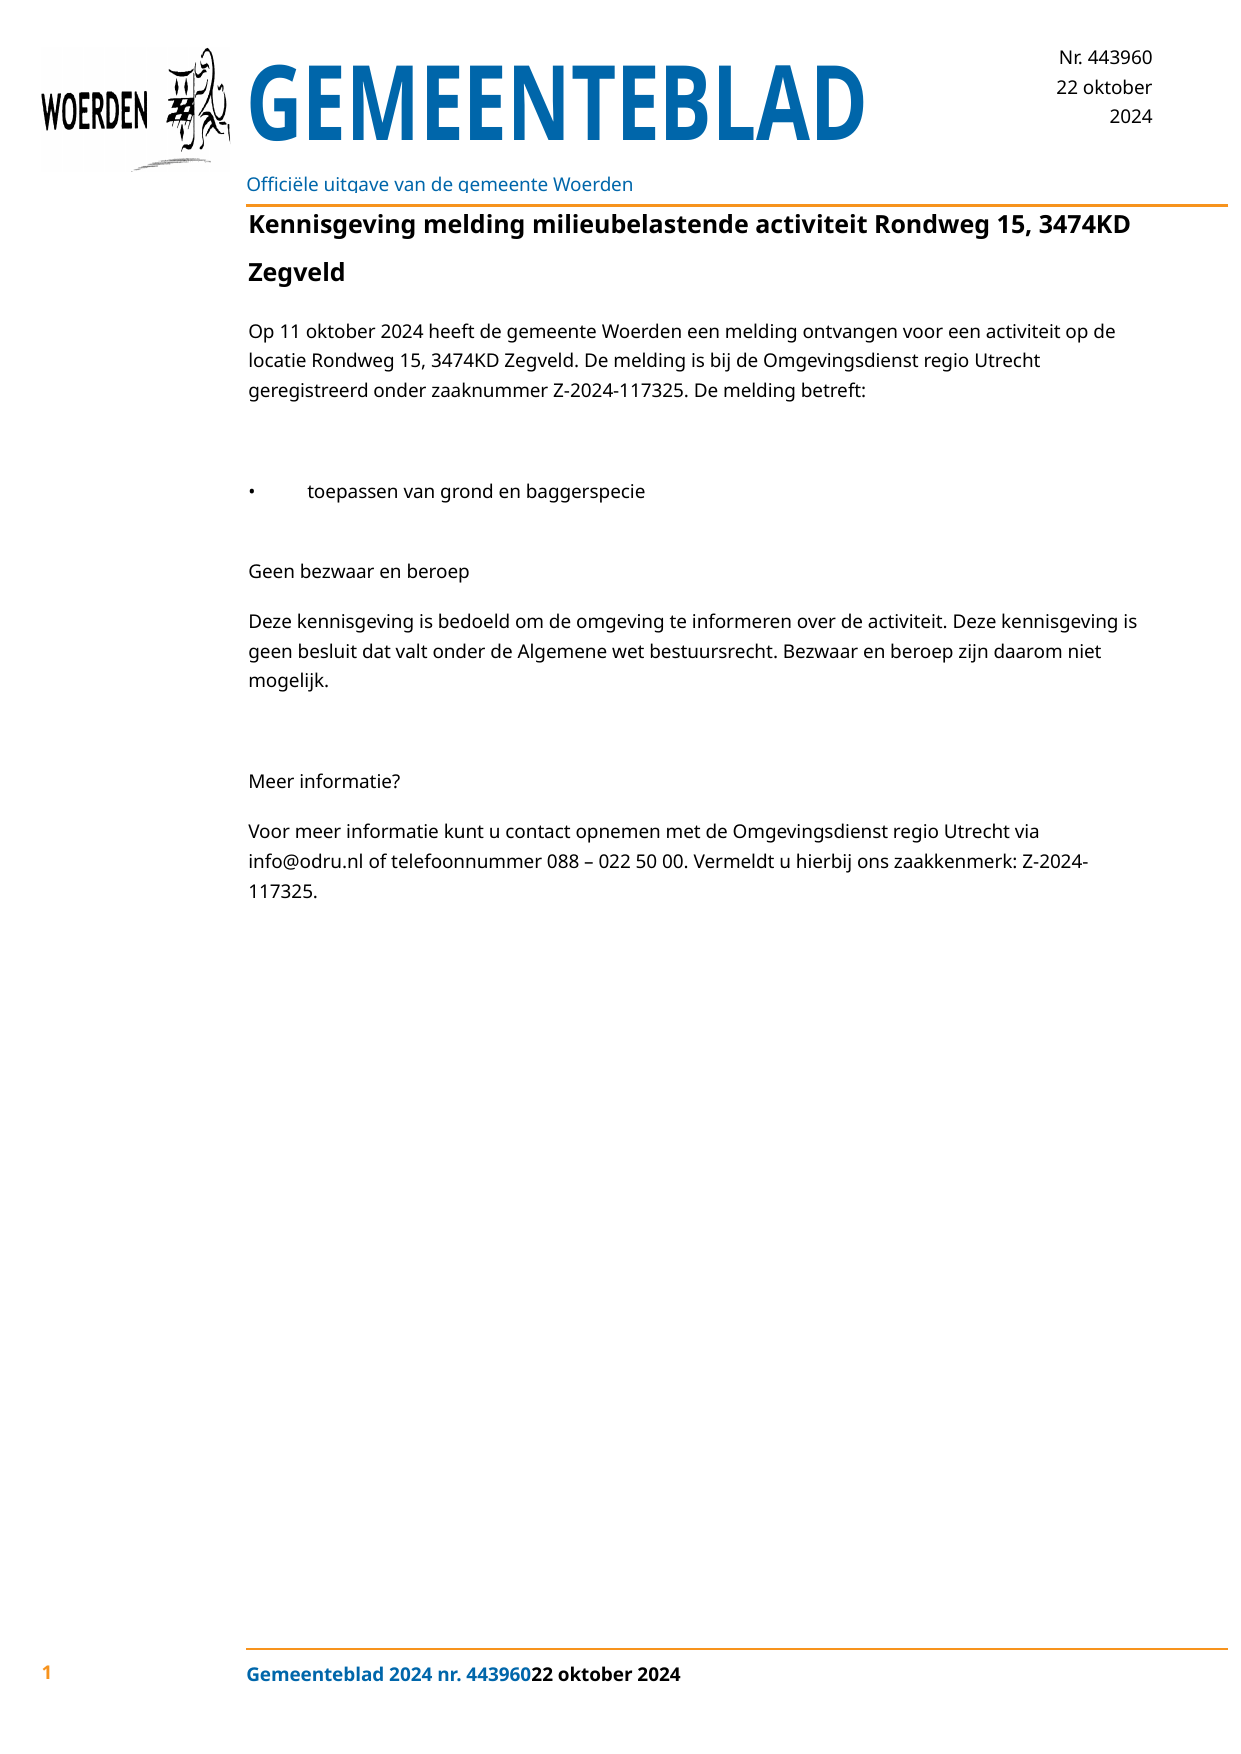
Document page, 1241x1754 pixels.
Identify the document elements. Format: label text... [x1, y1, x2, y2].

text Kennisgeving melding milieubelastende activiteit Rondweg 15, 3474KD Zegveld [248, 207, 1152, 288]
text Meer informatie? [248, 768, 1152, 794]
list toepassen van grond en baggerspecie [248, 478, 1152, 504]
picture [41, 47, 231, 172]
text Geen bezwaar en beroep [248, 558, 1152, 584]
text Voor meer informatie kunt u contact opnemen met de Omgevingsdienst regio Utrecht via info@odru.nl of telefoonnummer 088 – 022 50 00. Vermeldt u hierbij ons zaakkenmerk: Z-2024-117325. [248, 819, 1152, 904]
text Deze kennisgeving is bedoeld om de omgeving te informeren over de activiteit. Deze kennisgeving is geen besluit dat valt onder de Algemene wet bestuursrecht. Bezwaar en beroep zijn daarom niet mogelijk. [248, 608, 1152, 693]
text Op 11 oktober 2024 heeft de gemeente Woerden een melding ontvangen voor een activiteit op de locatie Rondweg 15, 3474KD Zegveld. De melding is bij de Omgevingsdienst regio Utrecht geregistreerd onder zaaknummer Z-2024-117325. De melding betreft: [248, 318, 1152, 403]
